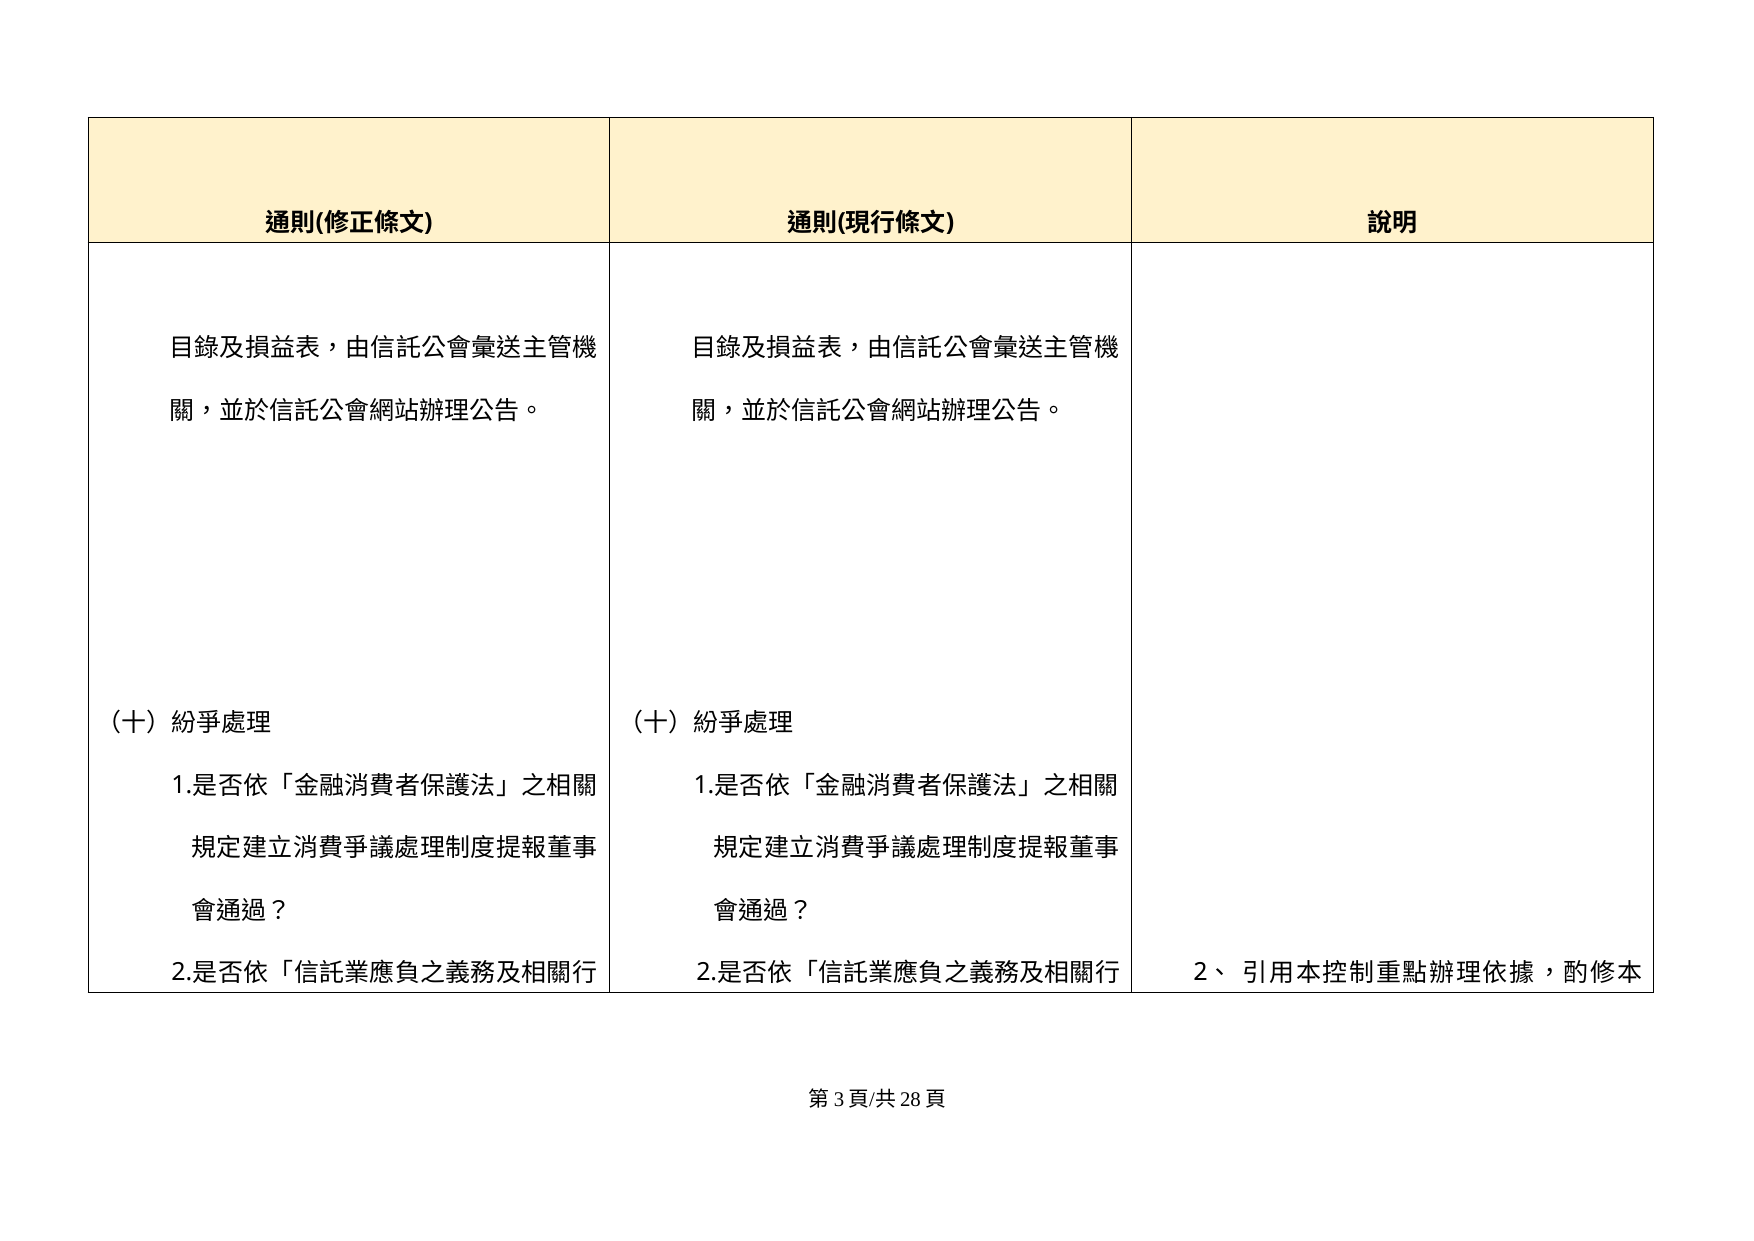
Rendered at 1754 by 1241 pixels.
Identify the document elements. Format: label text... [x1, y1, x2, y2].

table_cell 目錄及損益表，由信託公會彙送主管機關，並於信託公會網站辦理公告。 （十）紛爭處理 1.是否依「金融消費者保護法」之相關規定建立消費爭議處理制度提報董事會通過？ 2.是否依「信託業應負之義務及相關行 [610, 243, 1131, 992]
table_cell 目錄及損益表，由信託公會彙送主管機關，並於信託公會網站辦理公告。 （十）紛爭處理 1.是否依「金融消費者保護法」之相關規定建立消費爭議處理制度提報董事會通過？ 2.是否依「信託業應負之義務及相關行 [89, 243, 609, 992]
table_header 通則(現行條文) [610, 118, 1131, 242]
table_header 說明 [1132, 118, 1653, 242]
table_header 通則(修正條文) [89, 118, 609, 242]
table_cell 一、配合「信託業應負之義務及相關行為規範」第40條修正，修正本控制重點。 引用本控制重點辦理依據，酌修本控制重點文字。 [1132, 243, 1653, 992]
